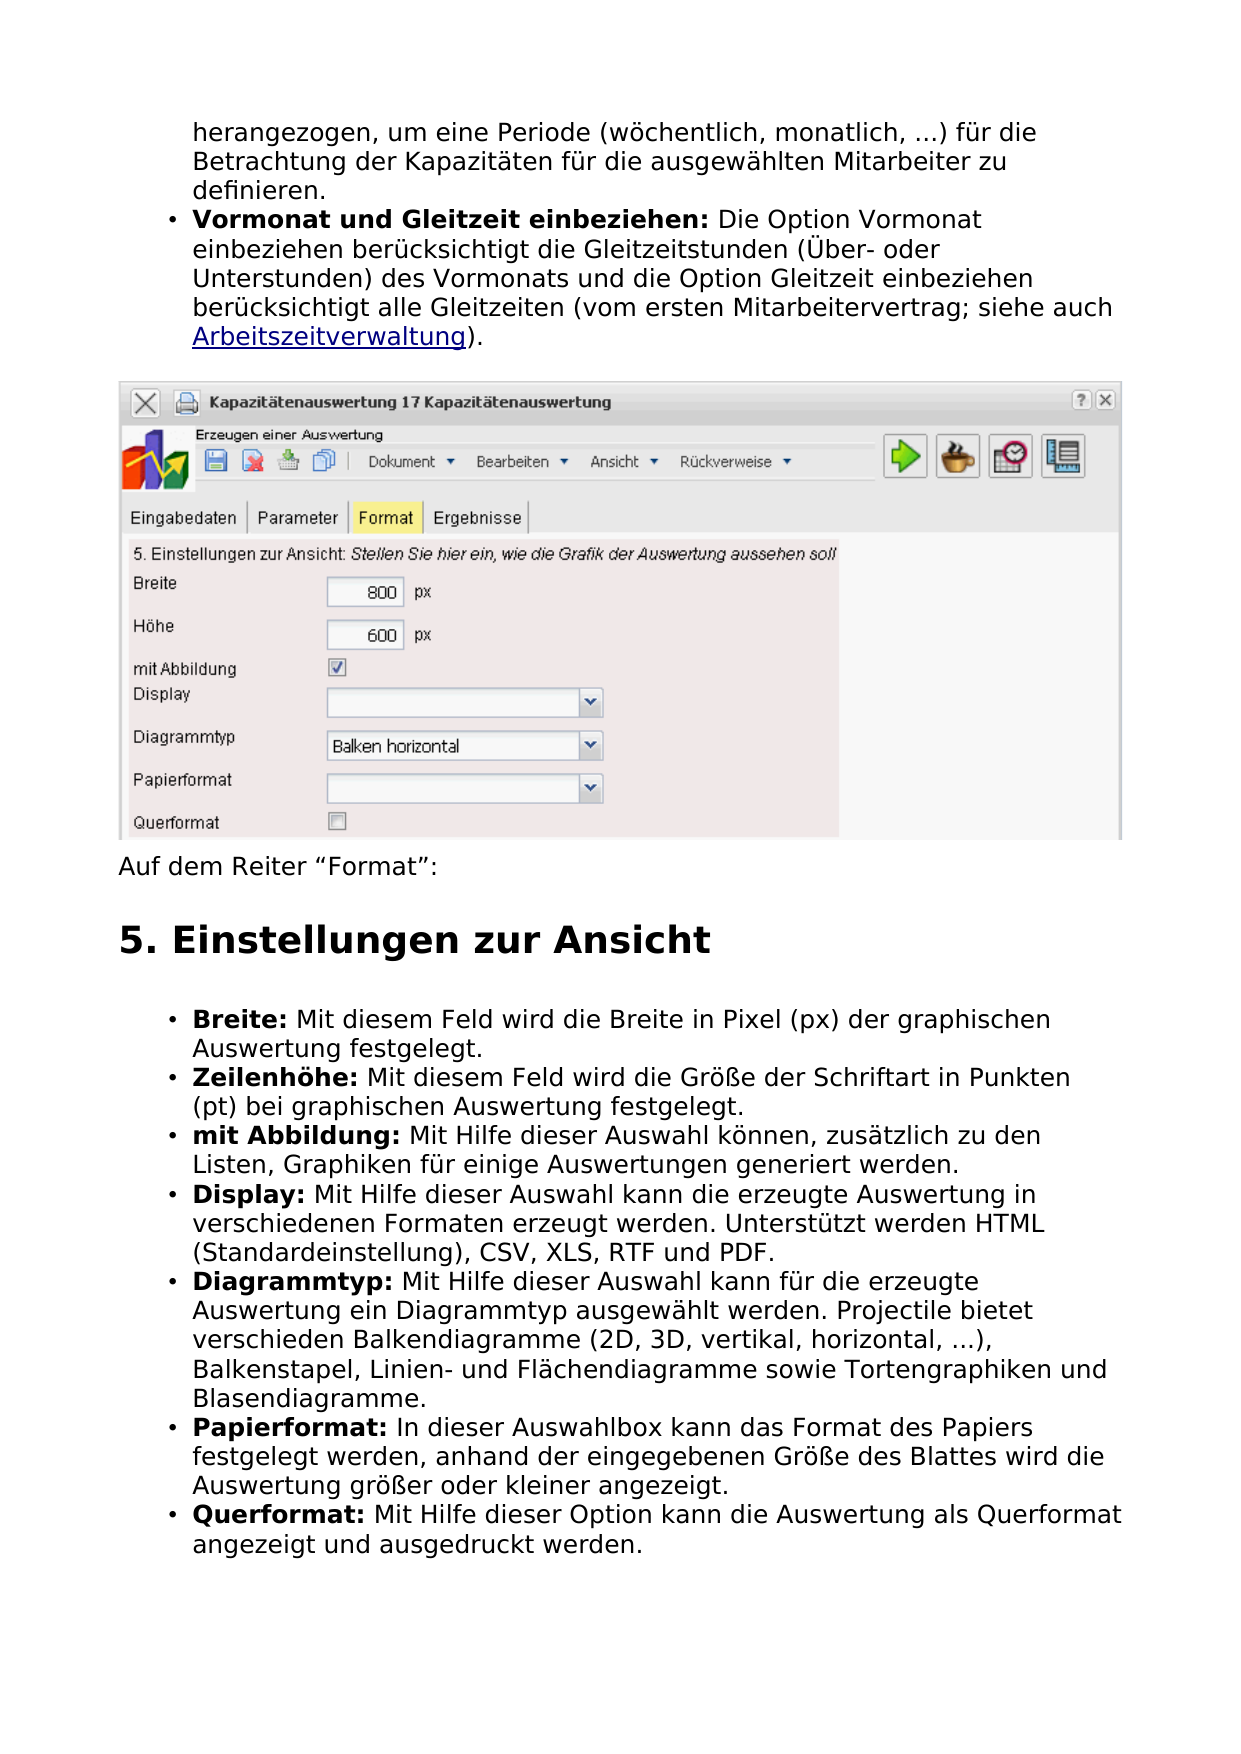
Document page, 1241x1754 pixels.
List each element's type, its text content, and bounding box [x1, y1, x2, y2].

list Zeilenhöhe: Mit diesem Feld wird die Größe der Schriftart in Punkten (pt) bei graphischen Auswertung festgelegt. [177, 1063, 1122, 1121]
list mit Abbildung: Mit Hilfe dieser Auswahl können, zusätzlich zu den Listen, Graphiken für einige Auswertungen generiert werden. [177, 1121, 1122, 1180]
list Vormonat und Gleitzeit einbeziehen: Die Option Vormonat einbeziehen berücksichtigt die Gleitzeitstunden (Über- oder Unterstunden) des Vormonats und die Option Gleitzeit einbeziehen berücksichtigt alle Gleitzeiten (vom ersten Mitarbeitervertrag; siehe auch Arbeitszeitverwaltung). [177, 206, 1122, 351]
subtitle 5. Einstellungen zur Ansicht [118, 919, 1122, 963]
text Auf dem Reiter “Format”: [118, 852, 1122, 882]
list Querformat: Mit Hilfe dieser Option kann die Auswertung als Querformat angezeigt und ausgedruckt werden. [177, 1501, 1122, 1559]
list Display: Mit Hilfe dieser Auswahl kann die erzeugte Auswertung in verschiedenen Formaten erzeugt werden. Unterstützt werden HTML (Standardeinstellung), CSV, XLS, RTF und PDF. [177, 1180, 1122, 1267]
list herangezogen, um eine Periode (wöchentlich, monatlich, ...) für die Betrachtung der Kapazitäten für die ausgewählten Mitarbeiter zu definieren. [177, 118, 1122, 206]
list Diagrammtyp: Mit Hilfe dieser Auswahl kann für die erzeugte Auswertung ein Diagrammtyp ausgewählt werden. Projectile bietet verschieden Balkendiagramme (2D, 3D, vertikal, horizontal, ...), Balkenstapel, Linien- und Flächendiagramme sowie Tortengraphiken und Blasendiagramme. [177, 1267, 1122, 1413]
picture [118, 381, 1123, 840]
list Papierformat: In dieser Auswahlbox kann das Format des Papiers festgelegt werden, anhand der eingegebenen Größe des Blattes wird die Auswertung größer oder kleiner angezeigt. [177, 1413, 1122, 1501]
list Breite: Mit diesem Feld wird die Breite in Pixel (px) der graphischen Auswertung festgelegt. [177, 1005, 1122, 1063]
